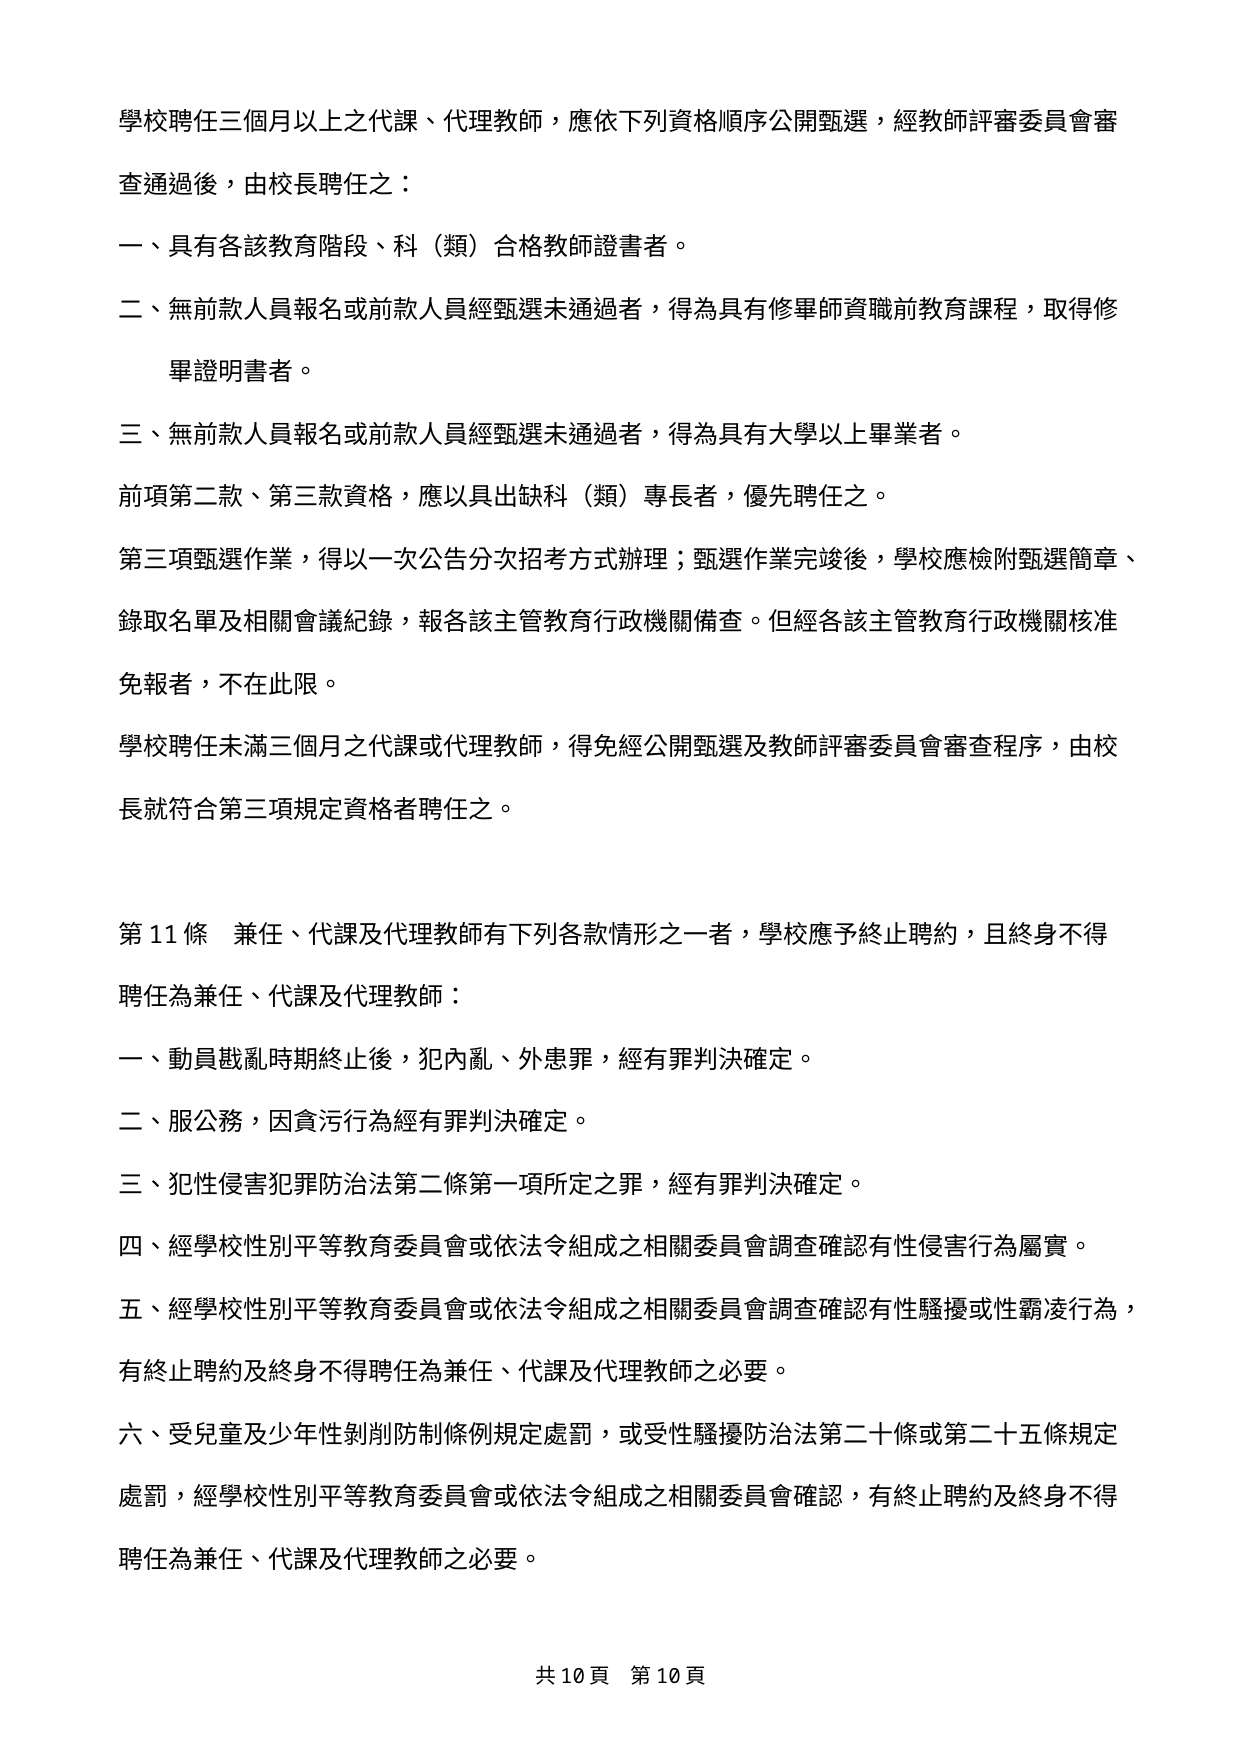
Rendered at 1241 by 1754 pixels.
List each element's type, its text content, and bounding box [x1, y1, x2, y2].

text 二、服公務，因貪污行為經有罪判決確定。 [118, 1078, 1122, 1141]
text 六、受兒童及少年性剝削防制條例規定處罰，或受性騷擾防治法第二十條或第二十五條規定處罰，經學校性別平等教育委員會或依法令組成之相關委員會確認，有終止聘約及終身不得聘任為兼任、代課及代理教師之必要。 [118, 1391, 1122, 1578]
text 第三項甄選作業，得以一次公告分次招考方式辦理；甄選作業完竣後，學校應檢附甄選簡章、錄取名單及相關會議紀錄，報各該主管教育行政機關備查。但經各該主管教育行政機關核准免報者，不在此限。 [118, 516, 1122, 703]
text 一、具有各該教育階段、科（類）合格教師證書者。 [118, 203, 1122, 266]
text 第11條 兼任、代課及代理教師有下列各款情形之一者，學校應予終止聘約，且終身不得聘任為兼任、代課及代理教師： [118, 891, 1122, 1016]
text 學校聘任未滿三個月之代課或代理教師，得免經公開甄選及教師評審委員會審查程序，由校長就符合第三項規定資格者聘任之。 [118, 703, 1122, 828]
text 四、經學校性別平等教育委員會或依法令組成之相關委員會調查確認有性侵害行為屬實。 [118, 1203, 1122, 1266]
text 五、經學校性別平等教育委員會或依法令組成之相關委員會調查確認有性騷擾或性霸凌行為，有終止聘約及終身不得聘任為兼任、代課及代理教師之必要。 [118, 1266, 1122, 1391]
text 一、動員戡亂時期終止後，犯內亂、外患罪，經有罪判決確定。 [118, 1016, 1122, 1078]
text 學校聘任三個月以上之代課、代理教師，應依下列資格順序公開甄選，經教師評審委員會審查通過後，由校長聘任之： [118, 78, 1122, 203]
text 三、犯性侵害犯罪防治法第二條第一項所定之罪，經有罪判決確定。 [118, 1141, 1122, 1203]
text 三、無前款人員報名或前款人員經甄選未通過者，得為具有大學以上畢業者。 [118, 391, 1122, 453]
text 二、無前款人員報名或前款人員經甄選未通過者，得為具有修畢師資職前教育課程，取得修畢證明書者。 [118, 266, 1122, 391]
text 前項第二款、第三款資格，應以具出缺科（類）專長者，優先聘任之。 [118, 453, 1122, 516]
